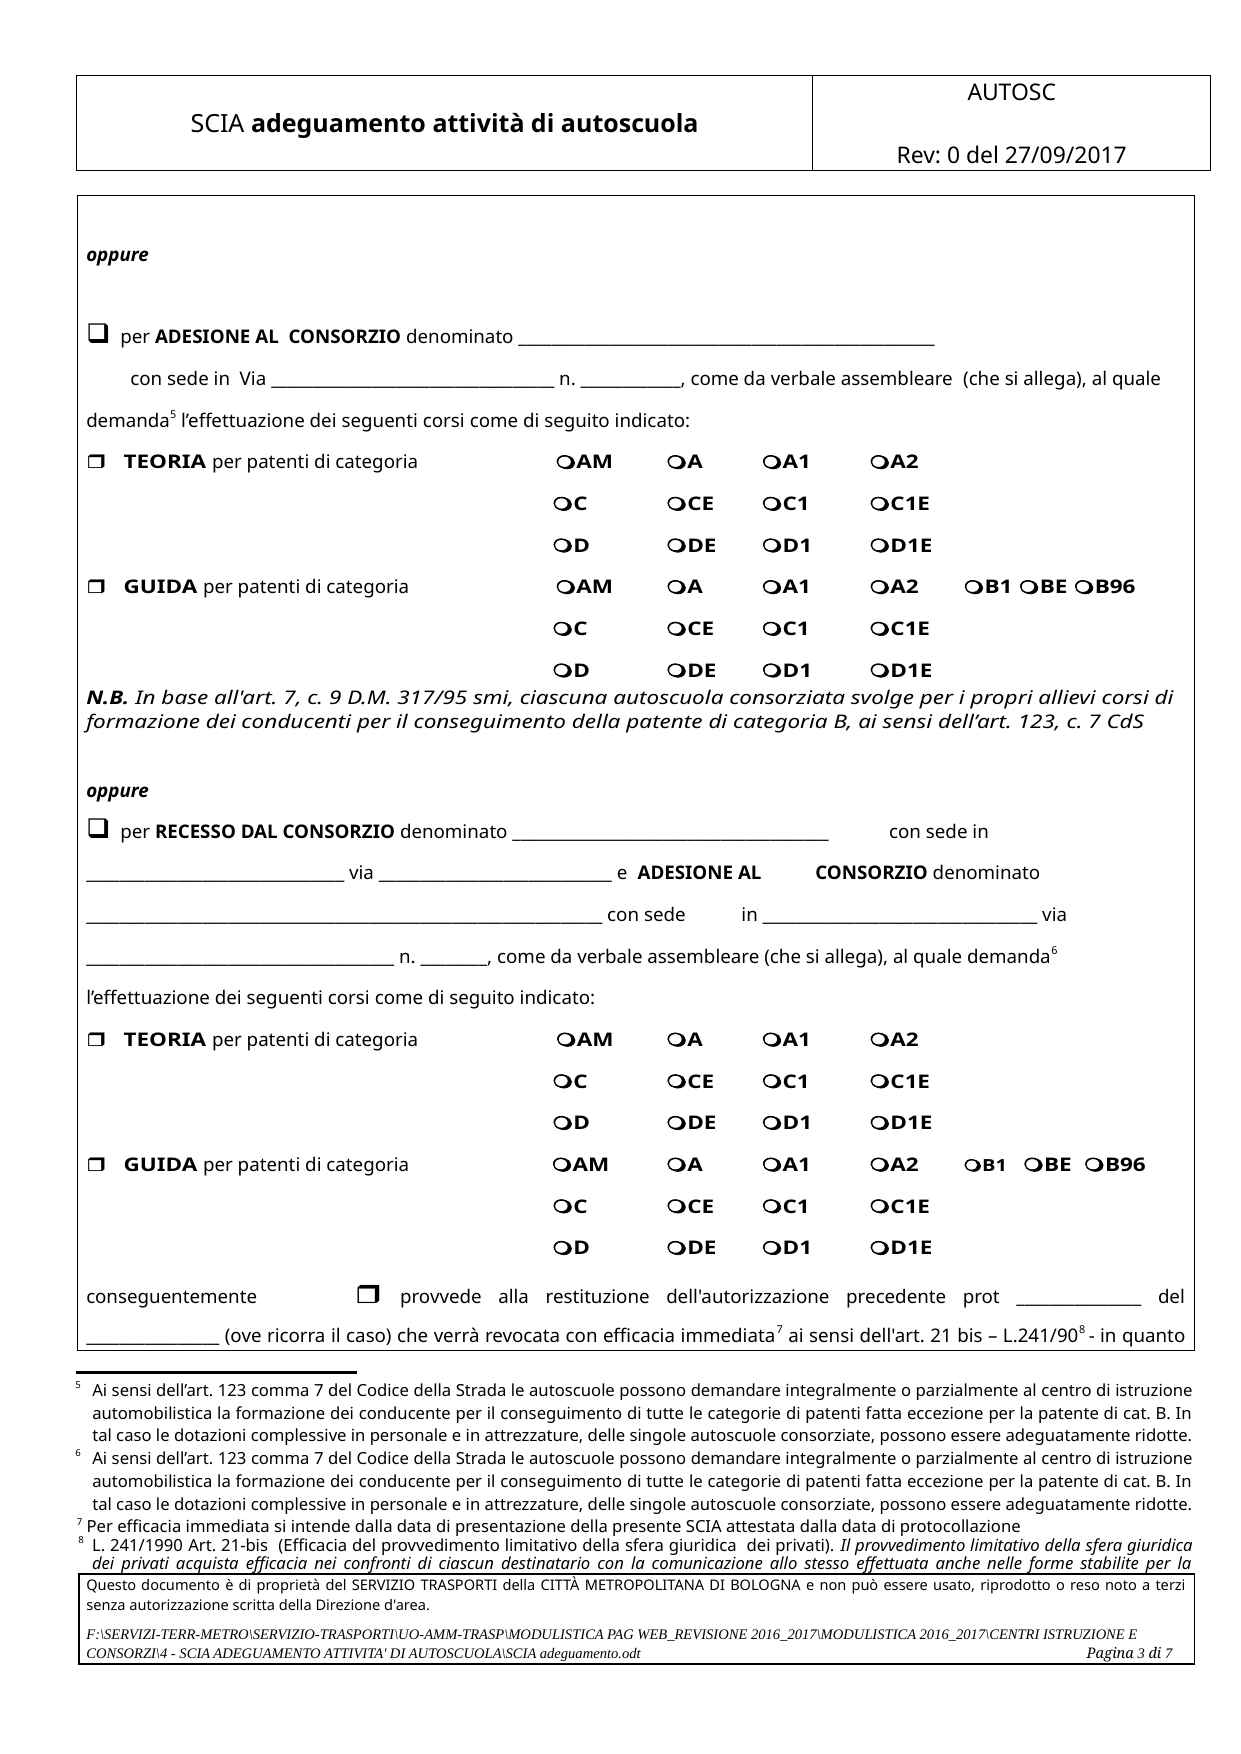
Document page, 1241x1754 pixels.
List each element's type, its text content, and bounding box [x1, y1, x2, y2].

text Per efficacia immediata si intende dalla data di presentazione della presente SCIA attestata dalla data di protocollazione [77, 1515, 1195, 1537]
text  per ADESIONE AL CONSORZIO denominato __________________________________________________ [78, 307, 1194, 349]
text  GUIDA per patenti di categoria AM A A1 A2 B1 BE B96 [78, 557, 1194, 599]
text D DE D1 D1E [78, 1218, 1194, 1263]
text D DE D1 D1E [78, 1093, 1194, 1135]
text oppure [78, 230, 1194, 269]
text Ai sensi dell’art. 123 comma 7 del Codice della Strada le autoscuole possono demandare integralmente o parzialmente al centro di istruzione automobilistica la formazione dei conducente per il conseguimento di tutte le categorie di patenti fatta eccezione per la patente di cat. B. In tal caso le dotazioni complessive in personale e in attrezzature, delle singole autoscuole consorziate, possono essere adeguatamente ridotte. [75, 1447, 1195, 1515]
text  TEORIA per patenti di categoria AM A A1 A2 [78, 432, 1194, 474]
text D DE D1 D1E [78, 641, 1194, 682]
text D DE D1 D1E [78, 516, 1194, 557]
text Ai sensi dell’art. 123 comma 7 del Codice della Strada le autoscuole possono demandare integralmente o parzialmente al centro di istruzione automobilistica la formazione dei conducente per il conseguimento di tutte le categorie di patenti fatta eccezione per la patente di cat. B. In tal caso le dotazioni complessive in personale e in attrezzature, delle singole autoscuole consorziate, possono essere adeguatamente ridotte. [75, 1378, 1195, 1447]
text C CE C1 C1E [78, 474, 1194, 516]
text N.B. In base all'art. 7, c. 9 D.M. 317/95 smi, ciascuna autoscuola consorziata svolge per i propri allievi corsi di formazione dei conducenti per il conseguimento della patente di categoria B, ai sensi dell’art. 123, c. 7 CdS [78, 682, 1194, 734]
text con sede in Via __________________________________ n. ____________, come da verbale assembleare (che si allega), al quale demanda l’effettuazione dei seguenti corsi come di seguito indicato: [78, 349, 1194, 432]
text conseguentemente  provvede alla restituzione dell'autorizzazione precedente prot _______________ del ________________ (ove ricorra il caso) che verrà revocata con efficacia immediata ai sensi dell'art. 21 bis – L.241/90 - in quanto le modifiche intervenute comportano la cessazione degli effetti dell'autorizzazione stessa. [78, 1281, 1194, 1350]
text C CE C1 C1E [78, 1052, 1194, 1093]
text  GUIDA per patenti di categoria AM A A1 A2 B1 BE B96 [78, 1135, 1194, 1177]
text C CE C1 C1E [78, 599, 1194, 641]
text oppure [78, 766, 1194, 802]
text L. 241/1990 Art. 21-bis (Efficacia del provvedimento limitativo della sfera giuridica dei privati). Il provvedimento limitativo della sfera giuridica dei privati acquista efficacia nei confronti di ciascun destinatario con la comunicazione allo stesso effettuata anche nelle forme stabilite per la [78, 1537, 1195, 1573]
text C CE C1 C1E [78, 1177, 1194, 1218]
text  per RECESSO DAL CONSORZIO denominato ______________________________________ con sede in _______________________________ via ____________________________ e ADESIONE AL CONSORZIO denominato ______________________________________________________________ con sede in _________________________________ via _____________________________________ n. ________, come da verbale assembleare (che si allega), al quale demanda l’effettuazione dei seguenti corsi come di seguito indicato: [78, 802, 1194, 1010]
text  TEORIA per patenti di categoria AM A A1 A2 [78, 1010, 1194, 1052]
